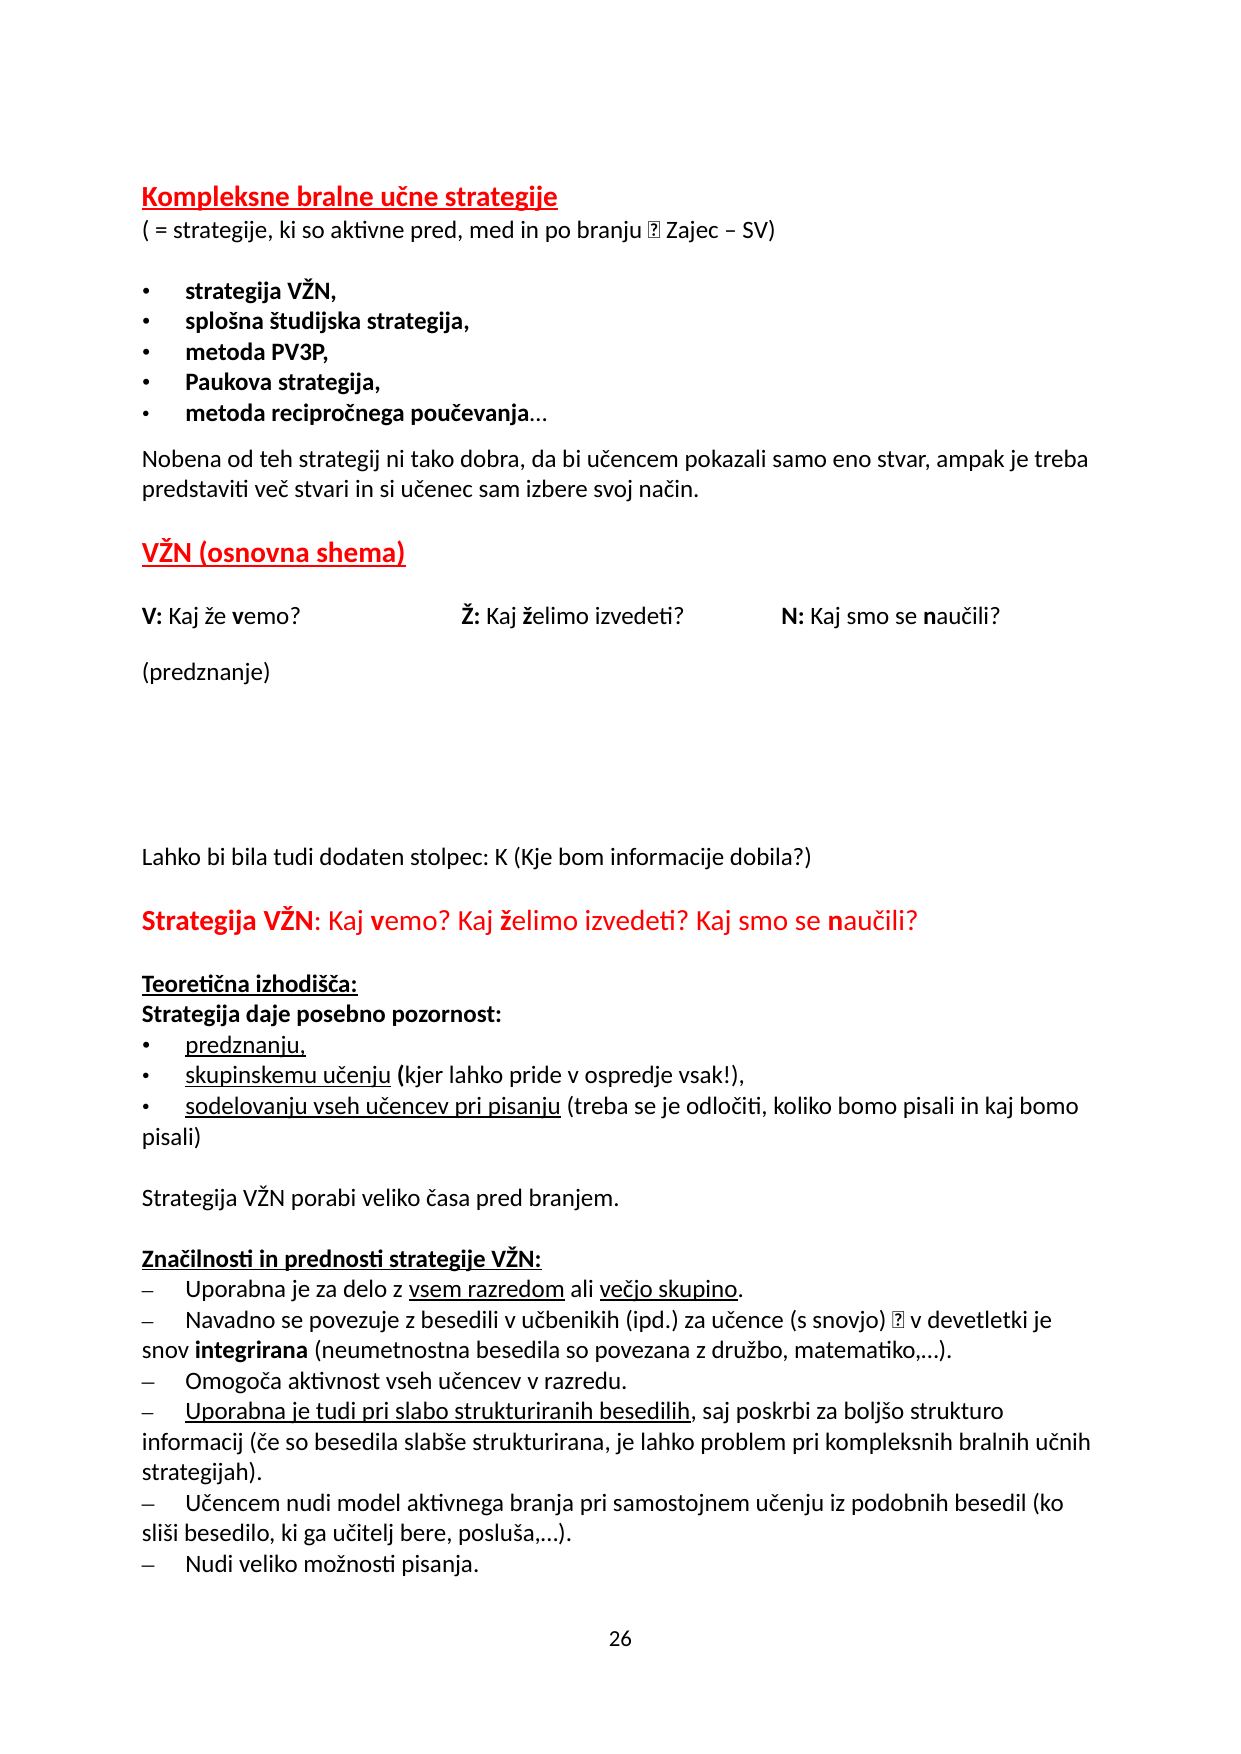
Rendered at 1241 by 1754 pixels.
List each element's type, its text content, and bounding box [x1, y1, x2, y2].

table_cell [136, 759, 456, 810]
text Strategija daje posebno pozornost: [142, 998, 1098, 1029]
list Uporabna je za delo z vsem razredom ali večjo skupino. [142, 1273, 1098, 1304]
table_header V: Kaj že vemo? (predznanje) [136, 600, 456, 708]
text Lahko bi bila tudi dodaten stolpec: K (Kje bom informacije dobila?) [142, 841, 1098, 871]
list sodelovanju vseh učencev pri pisanju (treba se je odločiti, koliko bomo pisali in kaj bomo pisali) [142, 1090, 1098, 1151]
text Strategija VŽN: Kaj vemo? Kaj želimo izvedeti? Kaj smo se naučili? [142, 902, 1098, 937]
list Učencem nudi model aktivnega branja pri samostojnem učenju iz podobnih besedil (ko sliši besedilo, ki ga učitelj bere, posluša,…). [142, 1487, 1098, 1548]
list Navadno se povezuje z besedili v učbenikih (ipd.) za učence (s snovjo)  v devetletki je snov integrirana (neumetnostna besedila so povezana z družbo, matematiko,…). [142, 1304, 1098, 1365]
list skupinskemu učenju (kjer lahko pride v ospredje vsak!), [142, 1059, 1098, 1090]
list splošna študijska strategija, [142, 305, 1098, 336]
text Strategija VŽN porabi veliko časa pred branjem. [142, 1182, 1098, 1212]
text ( = strategije, ki so aktivne pred, med in po branju  Zajec – SV) [142, 214, 1098, 244]
table_cell [456, 708, 776, 759]
table_cell [456, 759, 776, 810]
list Paukova strategija, [142, 366, 1098, 397]
text Kompleksne bralne učne strategije [142, 178, 1098, 214]
list Nudi veliko možnosti pisanja. [142, 1548, 1098, 1578]
table_cell [776, 759, 1096, 810]
list predznanju, [142, 1029, 1098, 1059]
table_header N: Kaj smo se naučili? [776, 600, 1096, 708]
table_cell [136, 708, 456, 759]
list metoda PV3P, [142, 336, 1098, 366]
text Nobena od teh strategij ni tako dobra, da bi učencem pokazali samo eno stvar, ampak je treba predstaviti več stvari in si učenec sam izbere svoj način. [142, 443, 1098, 504]
list strategija VŽN, [142, 275, 1098, 305]
text Značilnosti in prednosti strategije VŽN: [142, 1243, 1098, 1273]
table_header Ž: Kaj želimo izvedeti? [456, 600, 776, 708]
table_cell [776, 708, 1096, 759]
list Uporabna je tudi pri slabo strukturiranih besedilih, saj poskrbi za boljšo strukturo informacij (če so besedila slabše strukturirana, je lahko problem pri kompleksnih bralnih učnih strategijah). [142, 1395, 1098, 1487]
list Omogoča aktivnost vseh učencev v razredu. [142, 1365, 1098, 1395]
text VŽN (osnovna shema) [142, 534, 1098, 570]
text Teoretična izhodišča: [142, 968, 1098, 998]
list metoda recipročnega poučevanja… [142, 397, 1098, 427]
